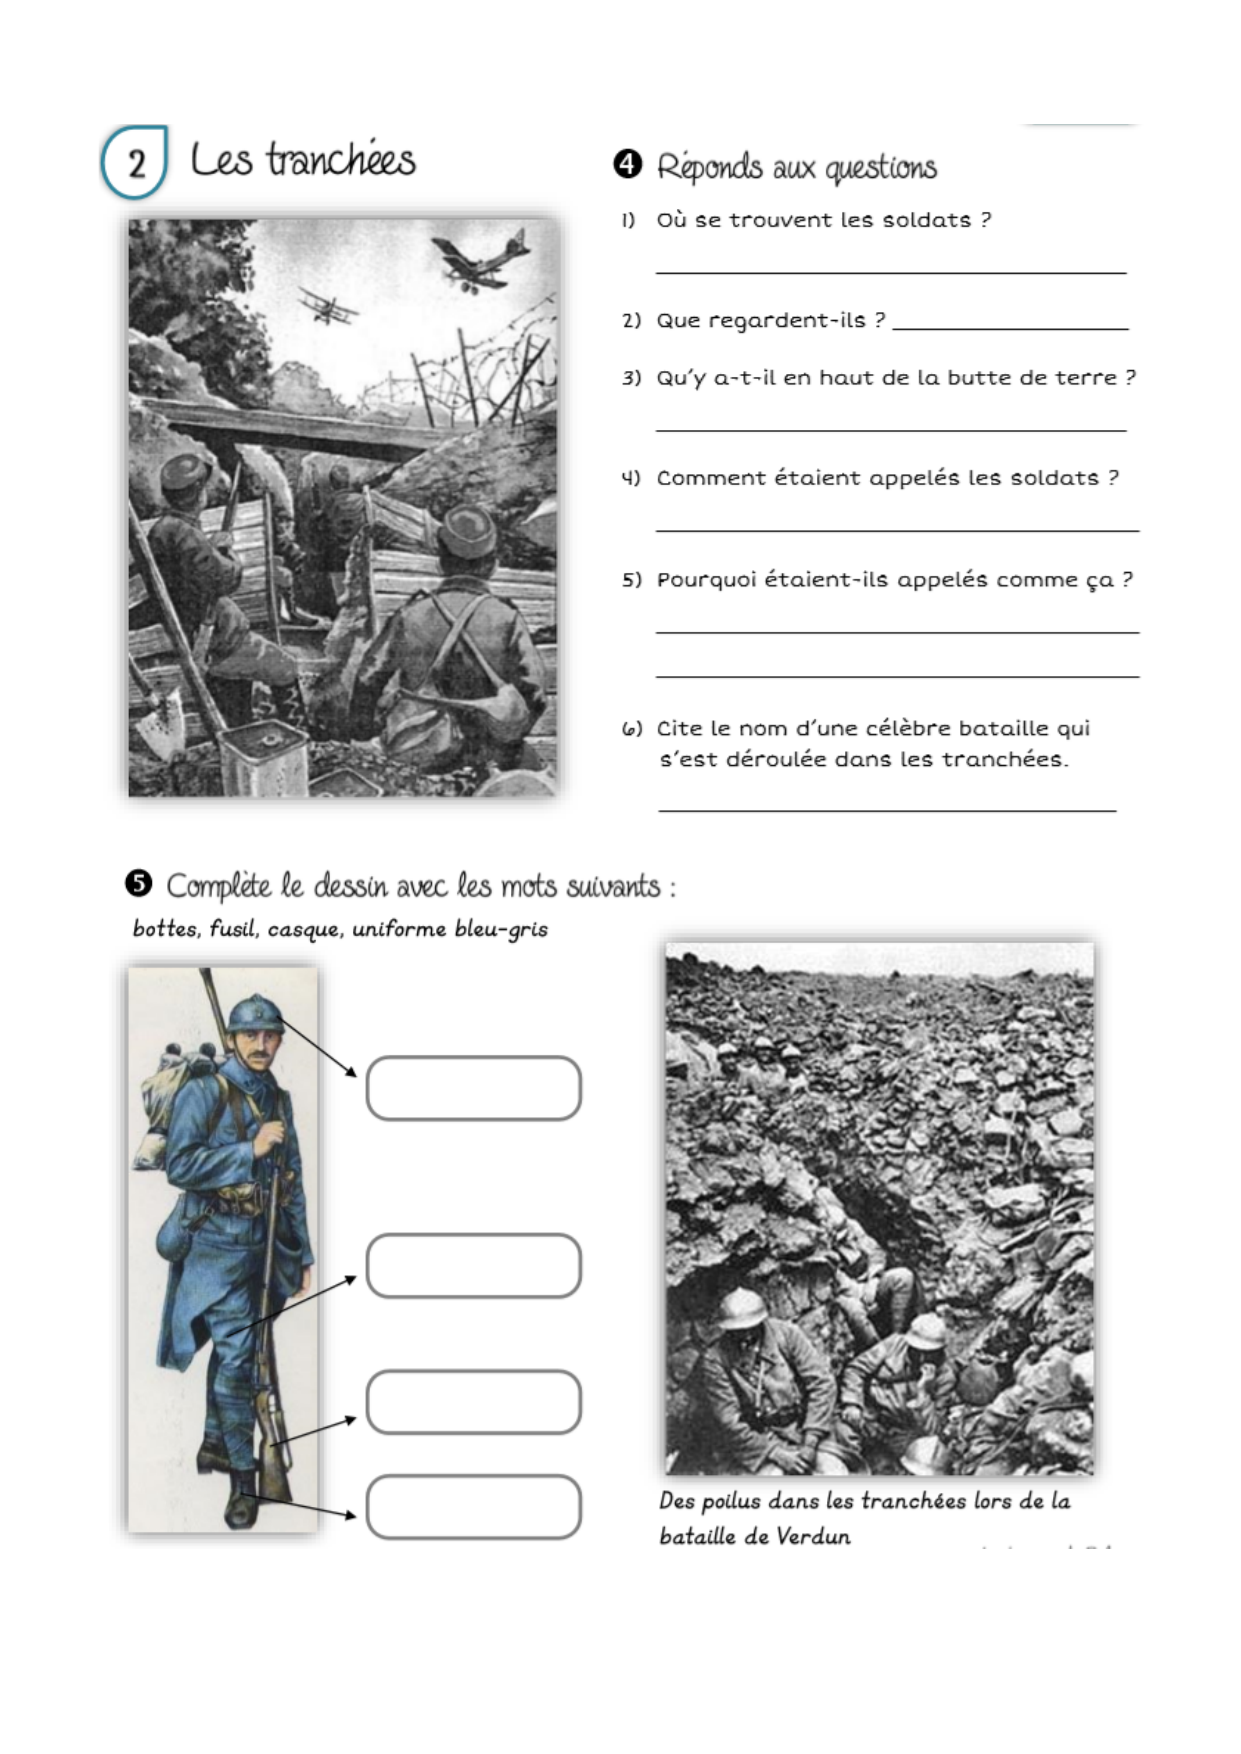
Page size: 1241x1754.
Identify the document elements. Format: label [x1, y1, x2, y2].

picture [98, 124, 1164, 821]
picture [108, 857, 1113, 1549]
